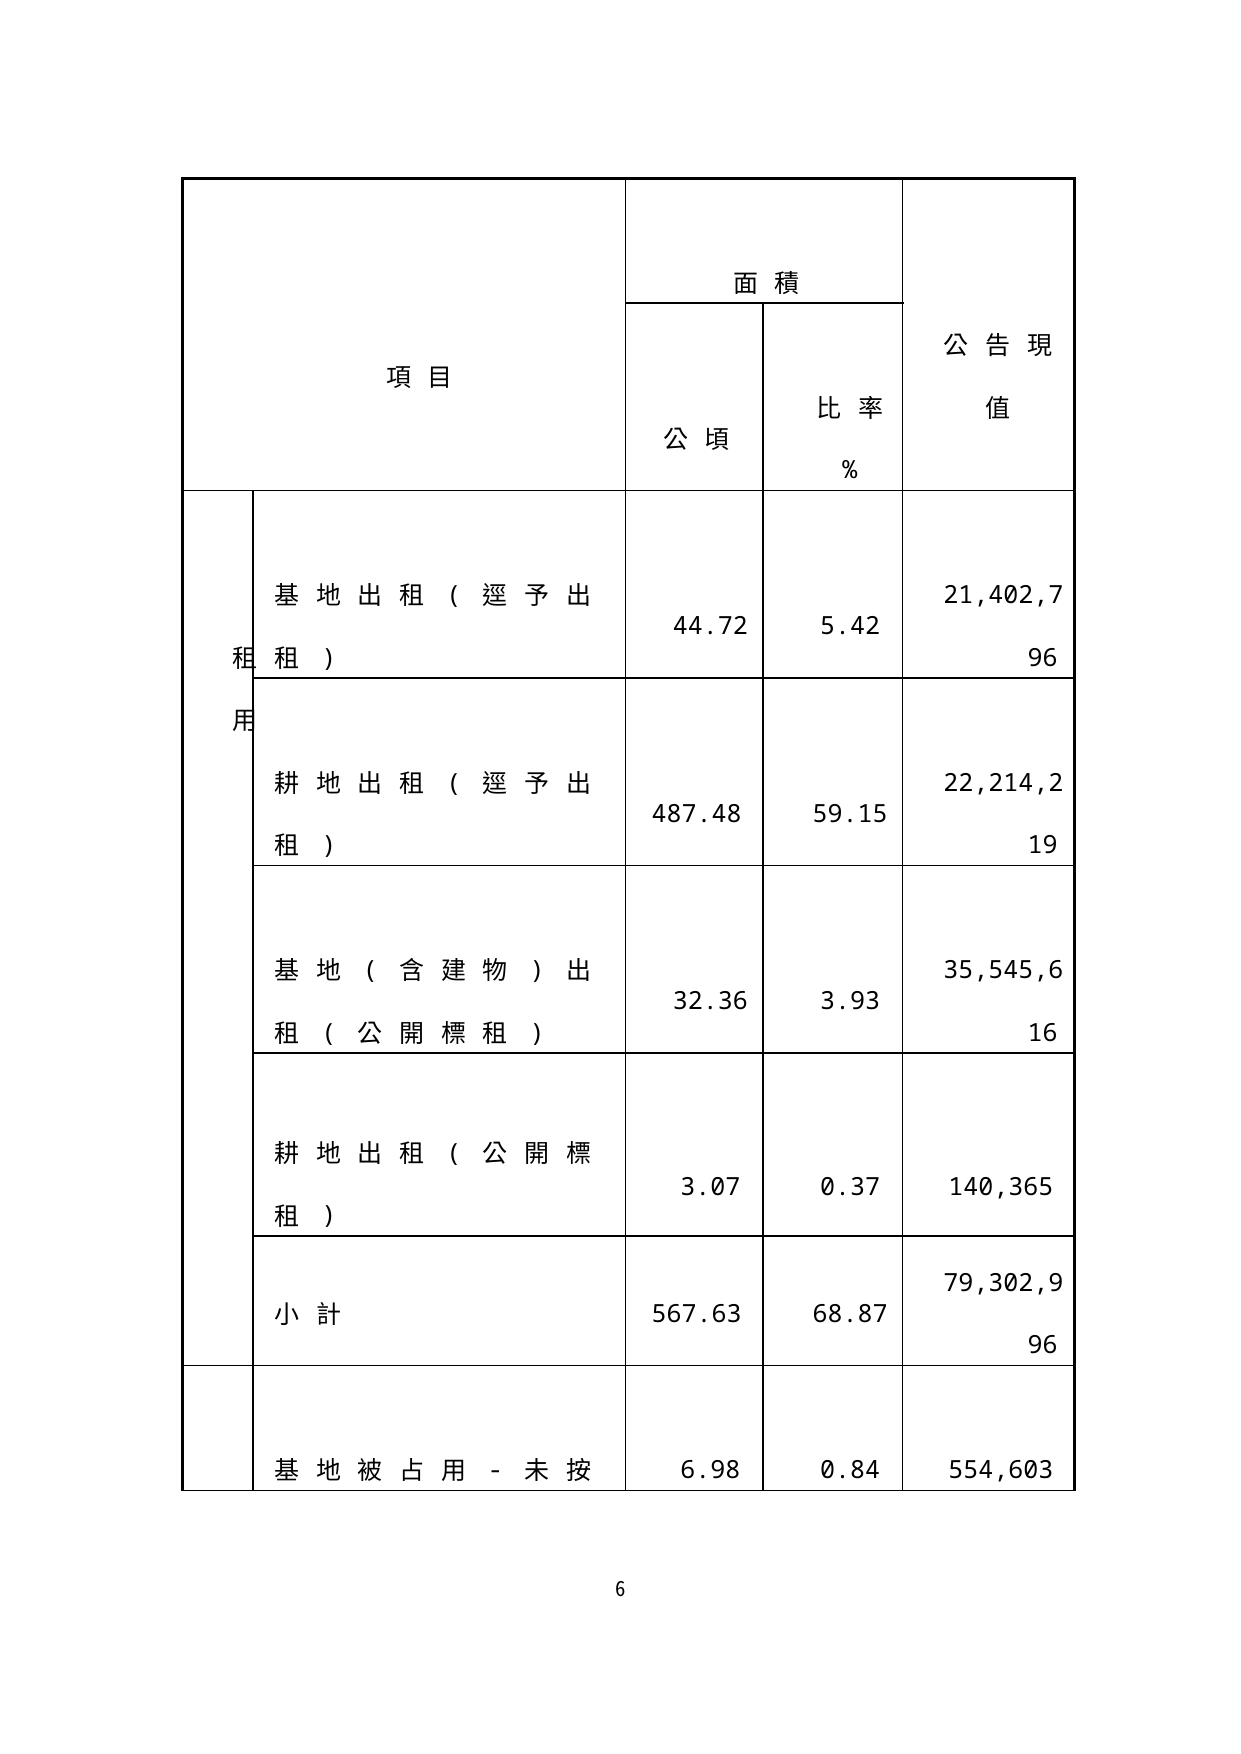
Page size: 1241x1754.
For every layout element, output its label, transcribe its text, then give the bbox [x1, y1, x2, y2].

table_cell 0.84 [764, 1366, 902, 1490]
table_cell 租 用 [184, 491, 252, 1365]
table_cell 32.36 [626, 866, 762, 1052]
table_cell 554,603 [903, 1366, 1073, 1490]
table_cell 0.37 [764, 1054, 902, 1235]
table_cell 22,214,219 [903, 679, 1073, 865]
table_cell 59.15 [764, 679, 902, 865]
table_cell 140,365 [903, 1054, 1073, 1235]
table_header 項目 [184, 180, 625, 490]
table_cell 占 用 [184, 1366, 252, 1490]
table_header 面積 [626, 180, 902, 302]
table_cell 耕地出租(公開標租) [254, 1054, 625, 1235]
table_cell 基地出租(逕予出租) [254, 491, 625, 677]
table_cell 6.98 [626, 1366, 762, 1490]
table_cell 基地(含建物)出租(公開標租) [254, 866, 625, 1052]
table_cell 3.07 [626, 1054, 762, 1235]
table_cell 3.93 [764, 866, 902, 1052]
table_cell 小計 [254, 1237, 625, 1365]
table_cell 5.42 [764, 491, 902, 677]
table_cell 567.63 [626, 1237, 762, 1365]
table_cell 21,402,796 [903, 491, 1073, 677]
table_cell 耕地出租(逕予出租) [254, 679, 625, 865]
table_cell 79,302,996 [903, 1237, 1073, 1365]
table_cell 比率% [764, 304, 902, 490]
table_cell 68.87 [764, 1237, 902, 1365]
table_cell 487.48 [626, 679, 762, 865]
table_header 公告現值 [903, 180, 1073, 490]
table_cell 基地被占用-未按期繳納補償金 [254, 1366, 625, 1490]
table_cell 公頃 [626, 304, 762, 490]
table_cell 35,545,616 [903, 866, 1073, 1052]
table_cell 44.72 [626, 491, 762, 677]
